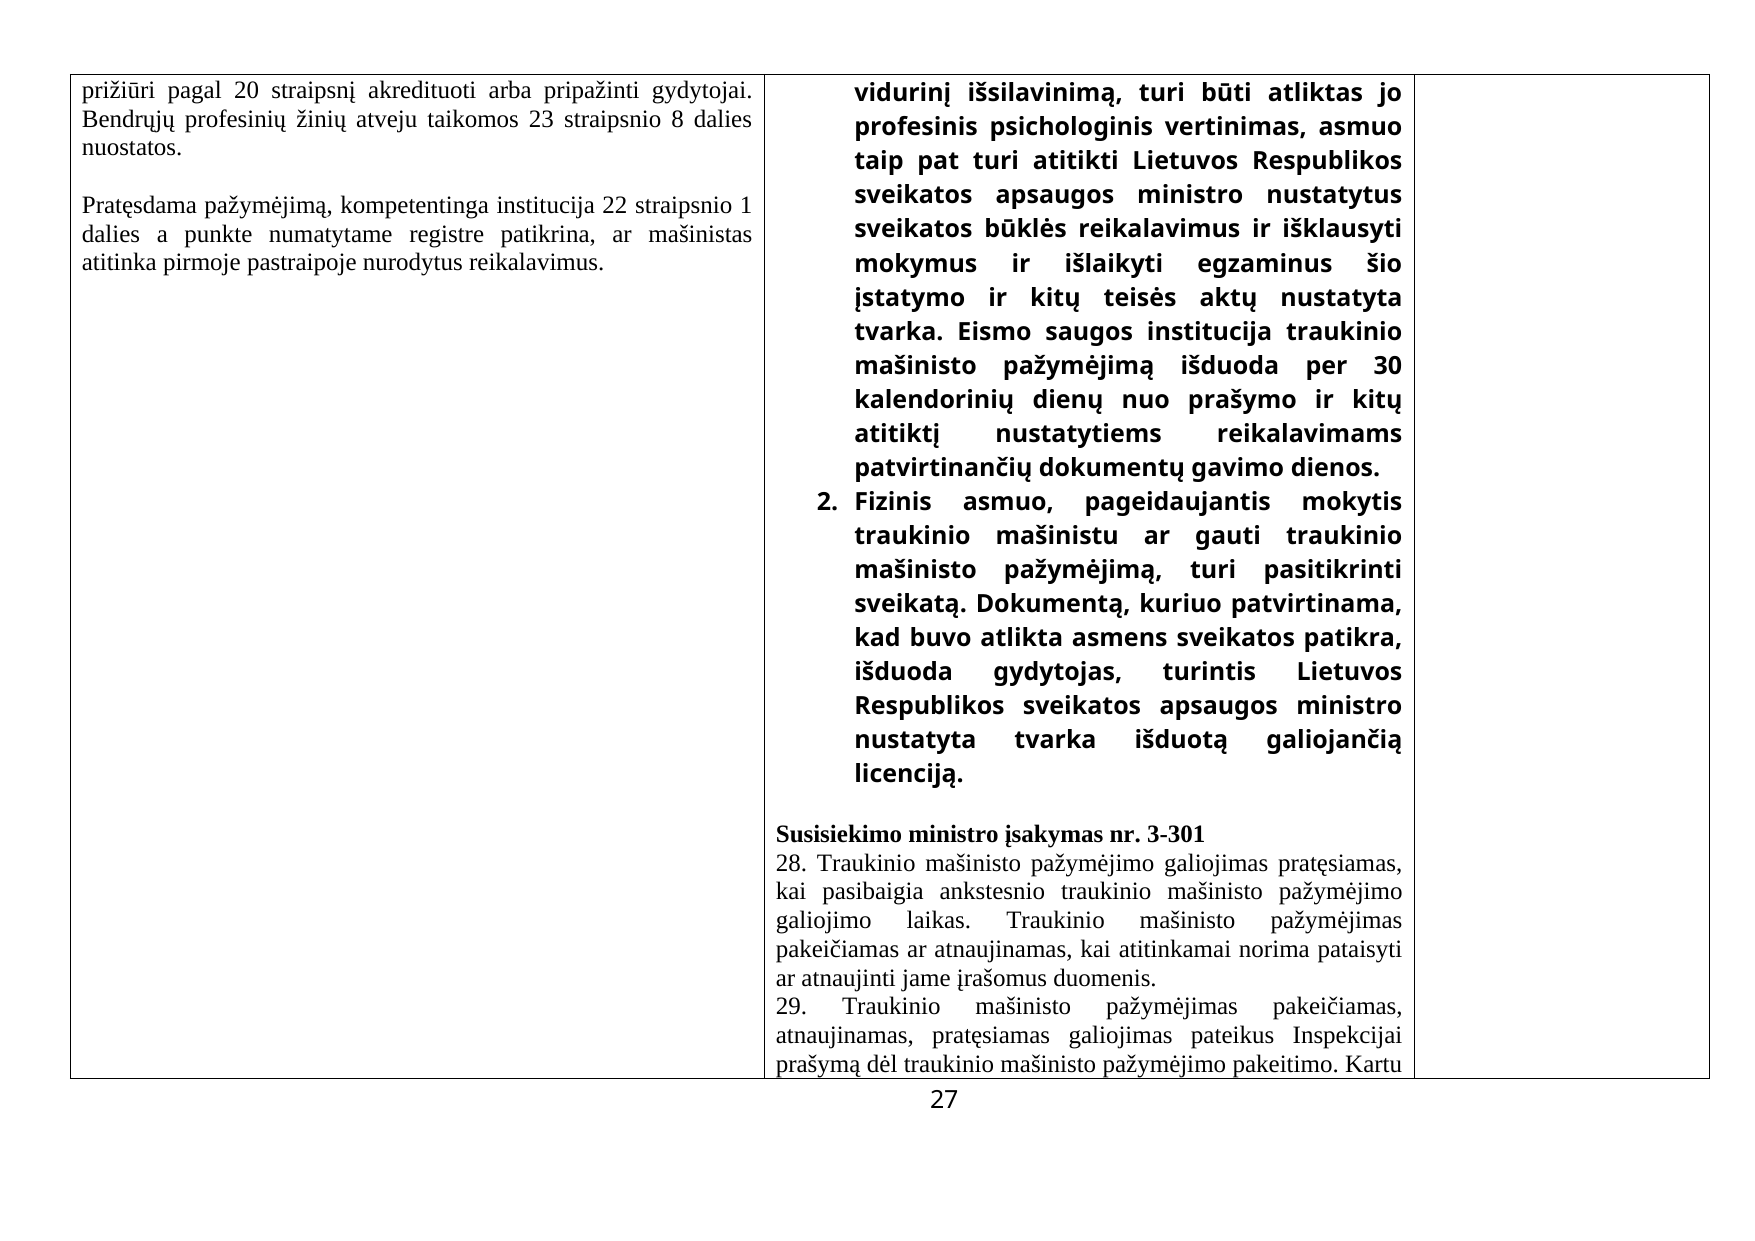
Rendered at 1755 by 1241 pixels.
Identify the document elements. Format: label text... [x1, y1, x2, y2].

table_cell [1415, 75, 1709, 1078]
table_cell 16 straipsnis Periodiniai patikrinimai 1. Kad pažymėjimas ir toliau galiotų, jo turėtojams periodiškai atliekami patikrinimai ir (ar) testai, susiję su 11 straipsnio 2 ir 3 dalyse nurodytais reikalavimais. Medicininių reikalavimų atveju turi būti laikomasi minimalaus dažnumo, remiantis II priedo 3.1 punkto nuostatomis. Šiuos sveikatos patikrinimus atlieka arba prižiūri pagal 20 straipsnį akredituoti arba pripažinti gydytojai. Bendrųjų profesinių žinių atveju taikomos 23 straipsnio 8 dalies nuostatos. Pratęsdama pažymėjimą, kompetentinga institucija 22 straipsnio 1 dalies a punkte numatytame registre patikrina, ar mašinistas atitinka pirmoje pastraipoje nurodytus reikalavimus. [71, 75, 764, 1078]
